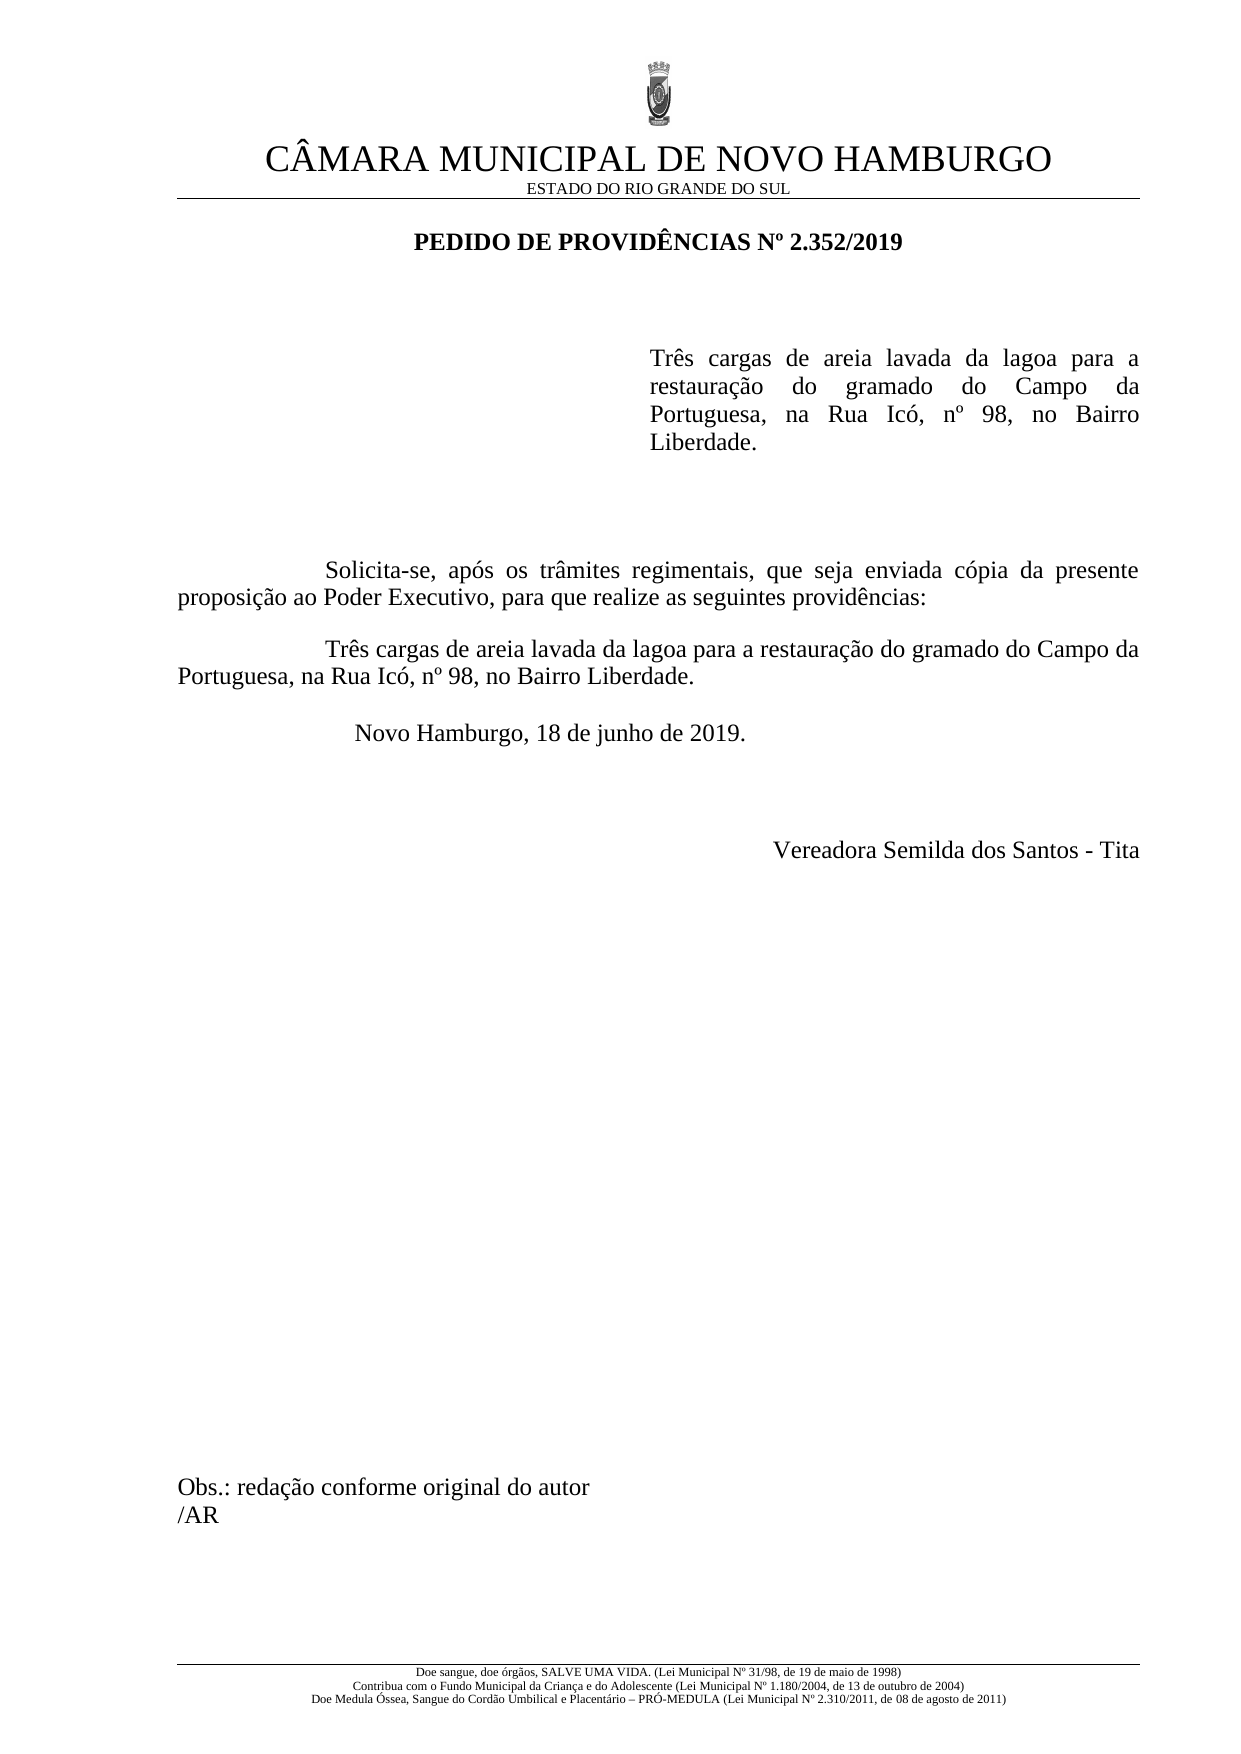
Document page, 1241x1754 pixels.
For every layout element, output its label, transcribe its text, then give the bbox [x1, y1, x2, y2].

text Obs.: redação conforme original do autor [177, 1473, 1140, 1501]
text Solicita-se, após os trâmites regimentais, que seja enviada cópia da presente proposição ao Poder Executivo, para que realize as seguintes providências: [177, 556, 1140, 611]
text Três cargas de areia lavada da lagoa para a restauração do gramado do Campo da Portuguesa, na Rua Icó, nº 98, no Bairro Liberdade. [177, 635, 1140, 690]
text Novo Hamburgo, 18 de junho de 2019. [177, 719, 1140, 747]
text PEDIDO DE PROVIDÊNCIAS Nº 2.352/2019 [177, 228, 1140, 256]
text Vereadora Semilda dos Santos - Tita [177, 836, 1140, 863]
text Três cargas de areia lavada da lagoa para a restauração do gramado do Campo da Portuguesa, na Rua Icó, nº 98, no Bairro Liberdade. [649, 344, 1140, 455]
text /AR [177, 1501, 1140, 1528]
